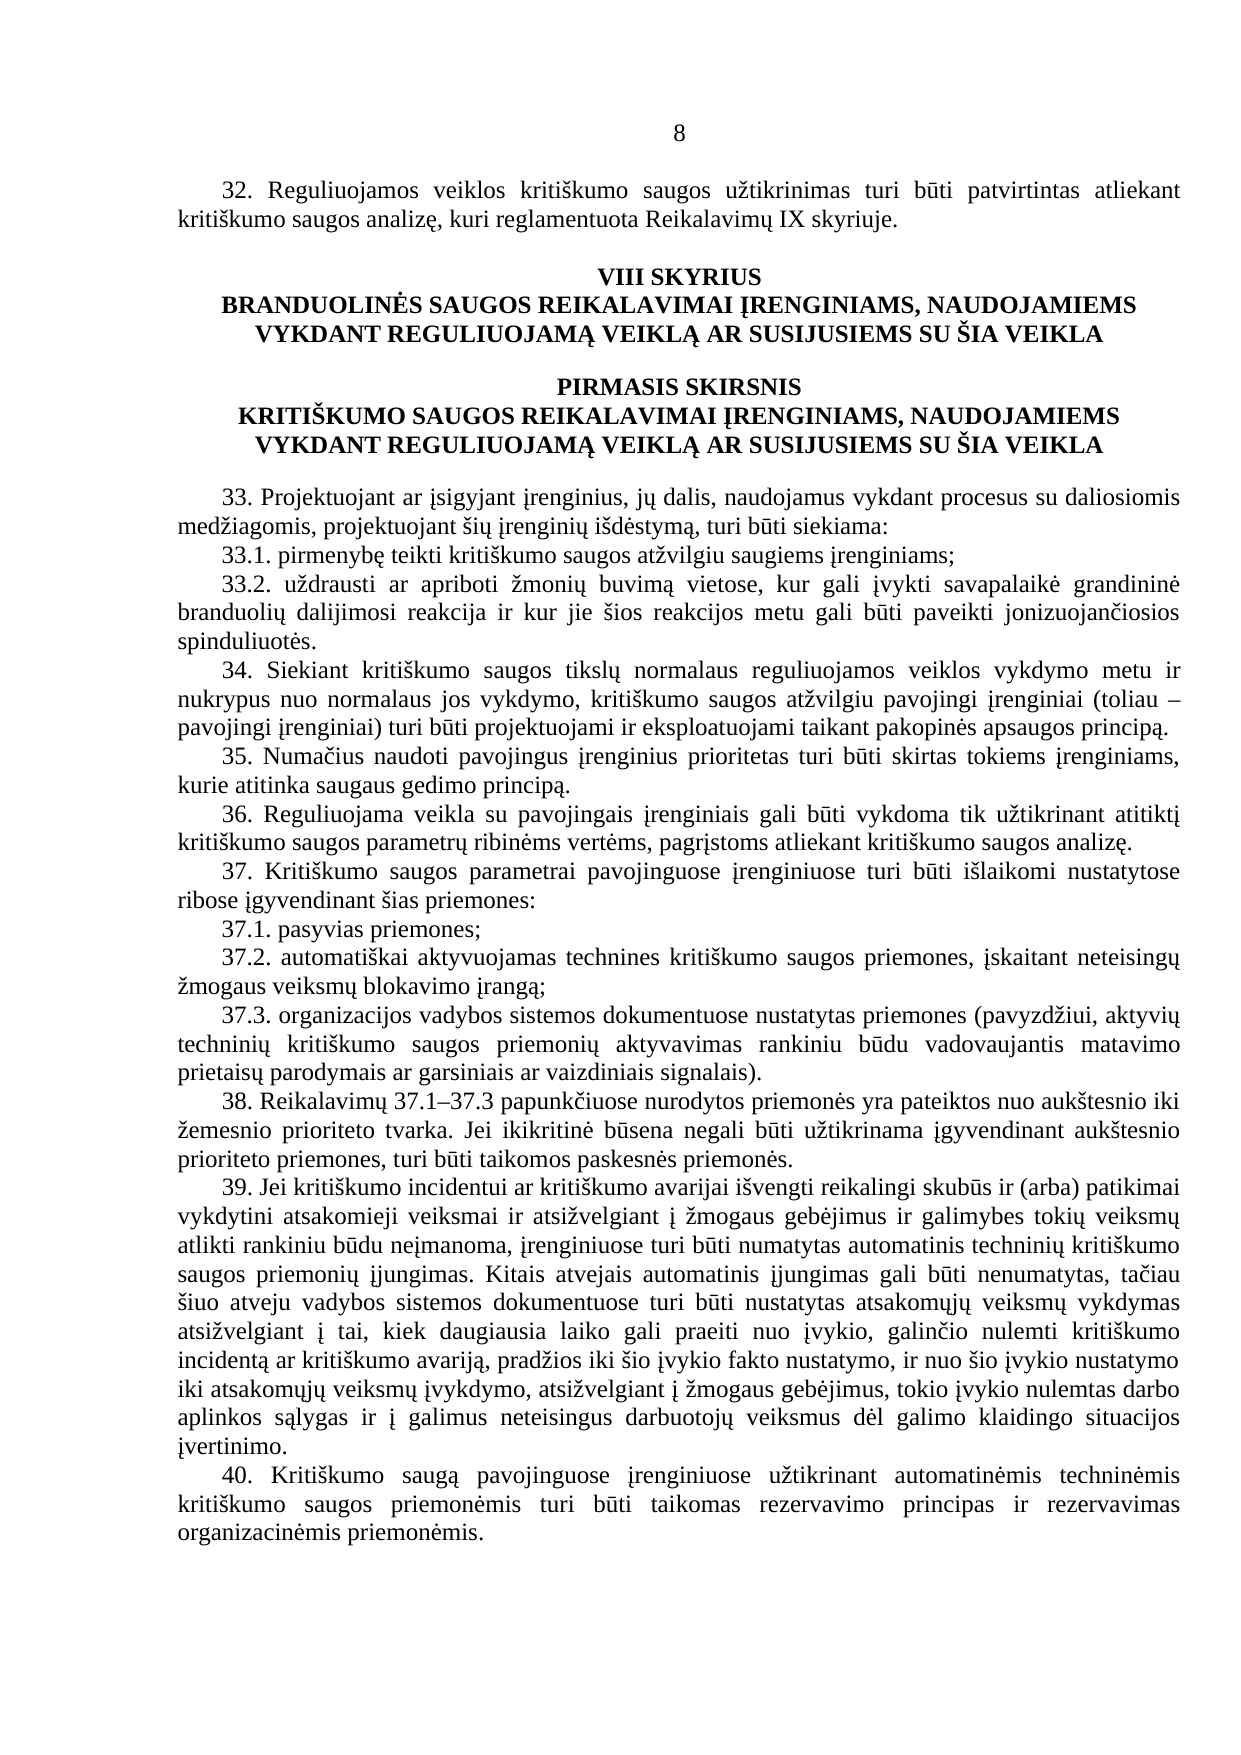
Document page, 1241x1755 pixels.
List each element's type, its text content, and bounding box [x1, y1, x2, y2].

text 40. Kritiškumo saugą pavojinguose įrenginiuose užtikrinant automatinėmis techninėmis kritiškumo saugos priemonėmis turi būti taikomas rezervavimo principas ir rezervavimas organizacinėmis priemonėmis. [177, 1460, 1181, 1546]
text 38. Reikalavimų 37.1–37.3 papunkčiuose nurodytos priemonės yra pateiktos nuo aukštesnio iki žemesnio prioriteto tvarka. Jei ikikritinė būsena negali būti užtikrinama įgyvendinant aukštesnio prioriteto priemones, turi būti taikomos paskesnės priemonės. [177, 1086, 1181, 1172]
text 33.1. pirmenybę teikti kritiškumo saugos atžvilgiu saugiems įrenginiams; [177, 540, 1181, 569]
text 37. Kritiškumo saugos parametrai pavojinguose įrenginiuose turi būti išlaikomi nustatytose ribose įgyvendinant šias priemones: [177, 856, 1181, 914]
text BRANDUOLINĖS SAUGOS REIKALAVIMAI ĮRENGINIAMS, NAUDOJAMIEMS VYKDANT REGULIUOJAMĄ VEIKLĄ AR SUSIJUSIEMS SU ŠIA VEIKLA [177, 291, 1181, 348]
text 37.1. pasyvias priemones; [177, 914, 1181, 942]
text 33. Projektuojant ar įsigyjant įrenginius, jų dalis, naudojamus vykdant procesus su daliosiomis medžiagomis, projektuojant šių įrenginių išdėstymą, turi būti siekiama: [177, 482, 1181, 540]
text 35. Numačius naudoti pavojingus įrenginius prioritetas turi būti skirtas tokiems įrenginiams, kurie atitinka saugaus gedimo principą. [177, 741, 1181, 799]
text 39. Jei kritiškumo incidentui ar kritiškumo avarijai išvengti reikalingi skubūs ir (arba) patikimai vykdytini atsakomieji veiksmai ir atsižvelgiant į žmogaus gebėjimus ir galimybes tokių veiksmų atlikti rankiniu būdu neįmanoma, įrenginiuose turi būti numatytas automatinis techninių kritiškumo saugos priemonių įjungimas. Kitais atvejais automatinis įjungimas gali būti nenumatytas, tačiau šiuo atveju vadybos sistemos dokumentuose turi būti nustatytas atsakomųjų veiksmų vykdymas atsižvelgiant į tai, kiek daugiausia laiko gali praeiti nuo įvykio, galinčio nulemti kritiškumo incidentą ar kritiškumo avariją, pradžios iki šio įvykio fakto nustatymo, ir nuo šio įvykio nustatymo iki atsakomųjų veiksmų įvykdymo, atsižvelgiant į žmogaus gebėjimus, tokio įvykio nulemtas darbo aplinkos sąlygas ir į galimus neteisingus darbuotojų veiksmus dėl galimo klaidingo situacijos įvertinimo. [177, 1172, 1181, 1460]
text VIII SKYRIUS [177, 262, 1181, 291]
text KRITIŠKUMO SAUGOS REIKALAVIMAI ĮRENGINIAMS, NAUDOJAMIEMS VYKDANT REGULIUOJAMĄ VEIKLĄ AR SUSIJUSIEMS SU ŠIA VEIKLA [177, 401, 1181, 458]
text 32. Reguliuojamos veiklos kritiškumo saugos užtikrinimas turi būti patvirtintas atliekant kritiškumo saugos analizę, kuri reglamentuota Reikalavimų IX skyriuje. [177, 176, 1181, 233]
text 34. Siekiant kritiškumo saugos tikslų normalaus reguliuojamos veiklos vykdymo metu ir nukrypus nuo normalaus jos vykdymo, kritiškumo saugos atžvilgiu pavojingi įrenginiai (toliau –pavojingi įrenginiai) turi būti projektuojami ir eksploatuojami taikant pakopinės apsaugos principą. [177, 655, 1181, 741]
text 37.3. organizacijos vadybos sistemos dokumentuose nustatytas priemones (pavyzdžiui, aktyvių techninių kritiškumo saugos priemonių aktyvavimas rankiniu būdu vadovaujantis matavimo prietaisų parodymais ar garsiniais ar vaizdiniais signalais). [177, 1000, 1181, 1086]
text 37.2. automatiškai aktyvuojamas technines kritiškumo saugos priemones, įskaitant neteisingų žmogaus veiksmų blokavimo įrangą; [177, 942, 1181, 1000]
text 36. Reguliuojama veikla su pavojingais įrenginiais gali būti vykdoma tik užtikrinant atitiktį kritiškumo saugos parametrų ribinėms vertėms, pagrįstoms atliekant kritiškumo saugos analizę. [177, 799, 1181, 856]
text 33.2. uždrausti ar apriboti žmonių buvimą vietose, kur gali įvykti savapalaikė grandininė branduolių dalijimosi reakcija ir kur jie šios reakcijos metu gali būti paveikti jonizuojančiosios spinduliuotės. [177, 569, 1181, 655]
text PIRMASIS SKIRSNIS [177, 372, 1181, 401]
